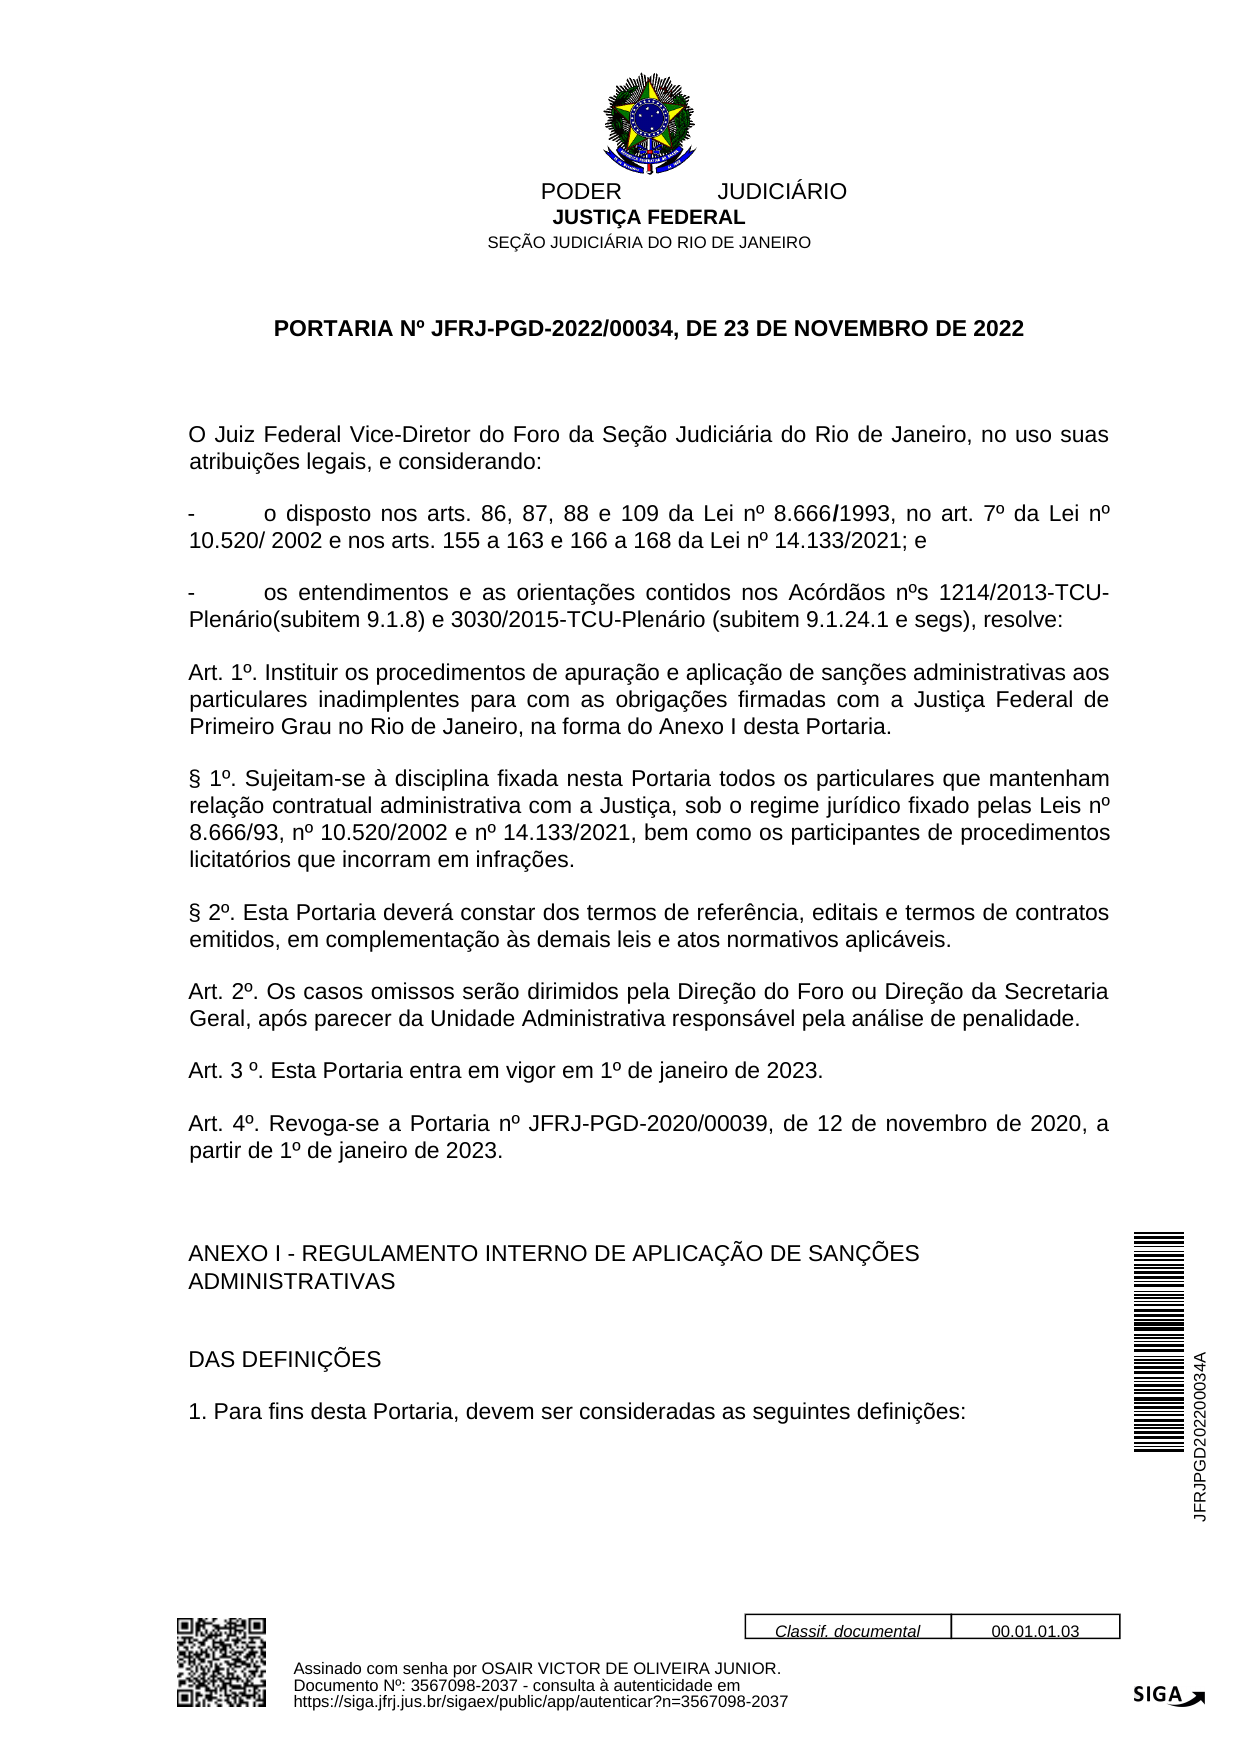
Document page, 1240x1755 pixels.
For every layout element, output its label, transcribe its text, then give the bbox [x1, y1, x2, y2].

text Art. 4º. Revoga-se a Portaria nº JFRJ-PGD-2020/00039, de 12 de novembro de 2020, a partir de 1º de janeiro de 2023. [188, 1110, 1111, 1163]
text ADMINISTRATIVAS [188, 1268, 1111, 1295]
text O Juiz Federal Vice-Diretor do Foro da Seção Judiciária do Rio de Janeiro, no uso suas atribuições legais, e considerando: [188, 421, 1111, 474]
list os entendimentos e as orientações contidos nos Acórdãos nºs 1214/2013-TCU-Plenário(subitem 9.1.8) e 3030/2015-TCU-Plenário (subitem 9.1.24.1 e segs), resolve: [187, 579, 1111, 633]
text ANEXO I - REGULAMENTO INTERNO DE APLICAÇÃO DE SANÇÕES [188, 1240, 1111, 1266]
subtitle PORTARIA Nº JFRJ-PGD-2022/00034, DE 23 DE NOVEMBRO DE 2022 [188, 315, 1110, 341]
list o disposto nos arts. 86, 87, 88 e 109 da Lei nº 8.666/1993, no art. 7º da Lei nº 10.520/ 2002 e nos arts. 155 a 163 e 166 a 168 da Lei nº 14.133/2021; e [187, 500, 1111, 553]
text 1. Para fins desta Portaria, devem ser consideradas as seguintes definições: [188, 1398, 1111, 1424]
text § 2º. Esta Portaria deverá constar dos termos de referência, editais e termos de contratos emitidos, em complementação às demais leis e atos normativos aplicáveis. [188, 899, 1111, 952]
text Art. 3 º. Esta Portaria entra em vigor em 1º de janeiro de 2023. [188, 1057, 1111, 1084]
text Art. 1º. Instituir os procedimentos de apuração e aplicação de sanções administrativas aos particulares inadimplentes para com as obrigações firmadas com a Justiça Federal de Primeiro Grau no Rio de Janeiro, na forma do Anexo I desta Portaria. [188, 659, 1111, 739]
text DAS DEFINIÇÕES [188, 1346, 1111, 1372]
text SEÇÃO JUDICIÁRIA DO RIO DE JANEIRO [188, 233, 1110, 252]
text Art. 2º. Os casos omissos serão dirimidos pela Direção do Foro ou Direção da Secretaria Geral, após parecer da Unidade Administrativa responsável pela análise de penalidade. [188, 978, 1111, 1031]
text § 1º. Sujeitam-se à disciplina fixada nesta Portaria todos os particulares que mantenham relação contratual administrativa com a Justiça, sob o regime jurídico fixado pelas Leis nº 8.666/93, nº 10.520/2002 e nº 14.133/2021, bem como os participantes de procedimentos licitatórios que incorram em infrações. [188, 765, 1111, 873]
text PODER JUDICIÁRIO JUSTIÇA FEDERAL [541, 178, 847, 229]
